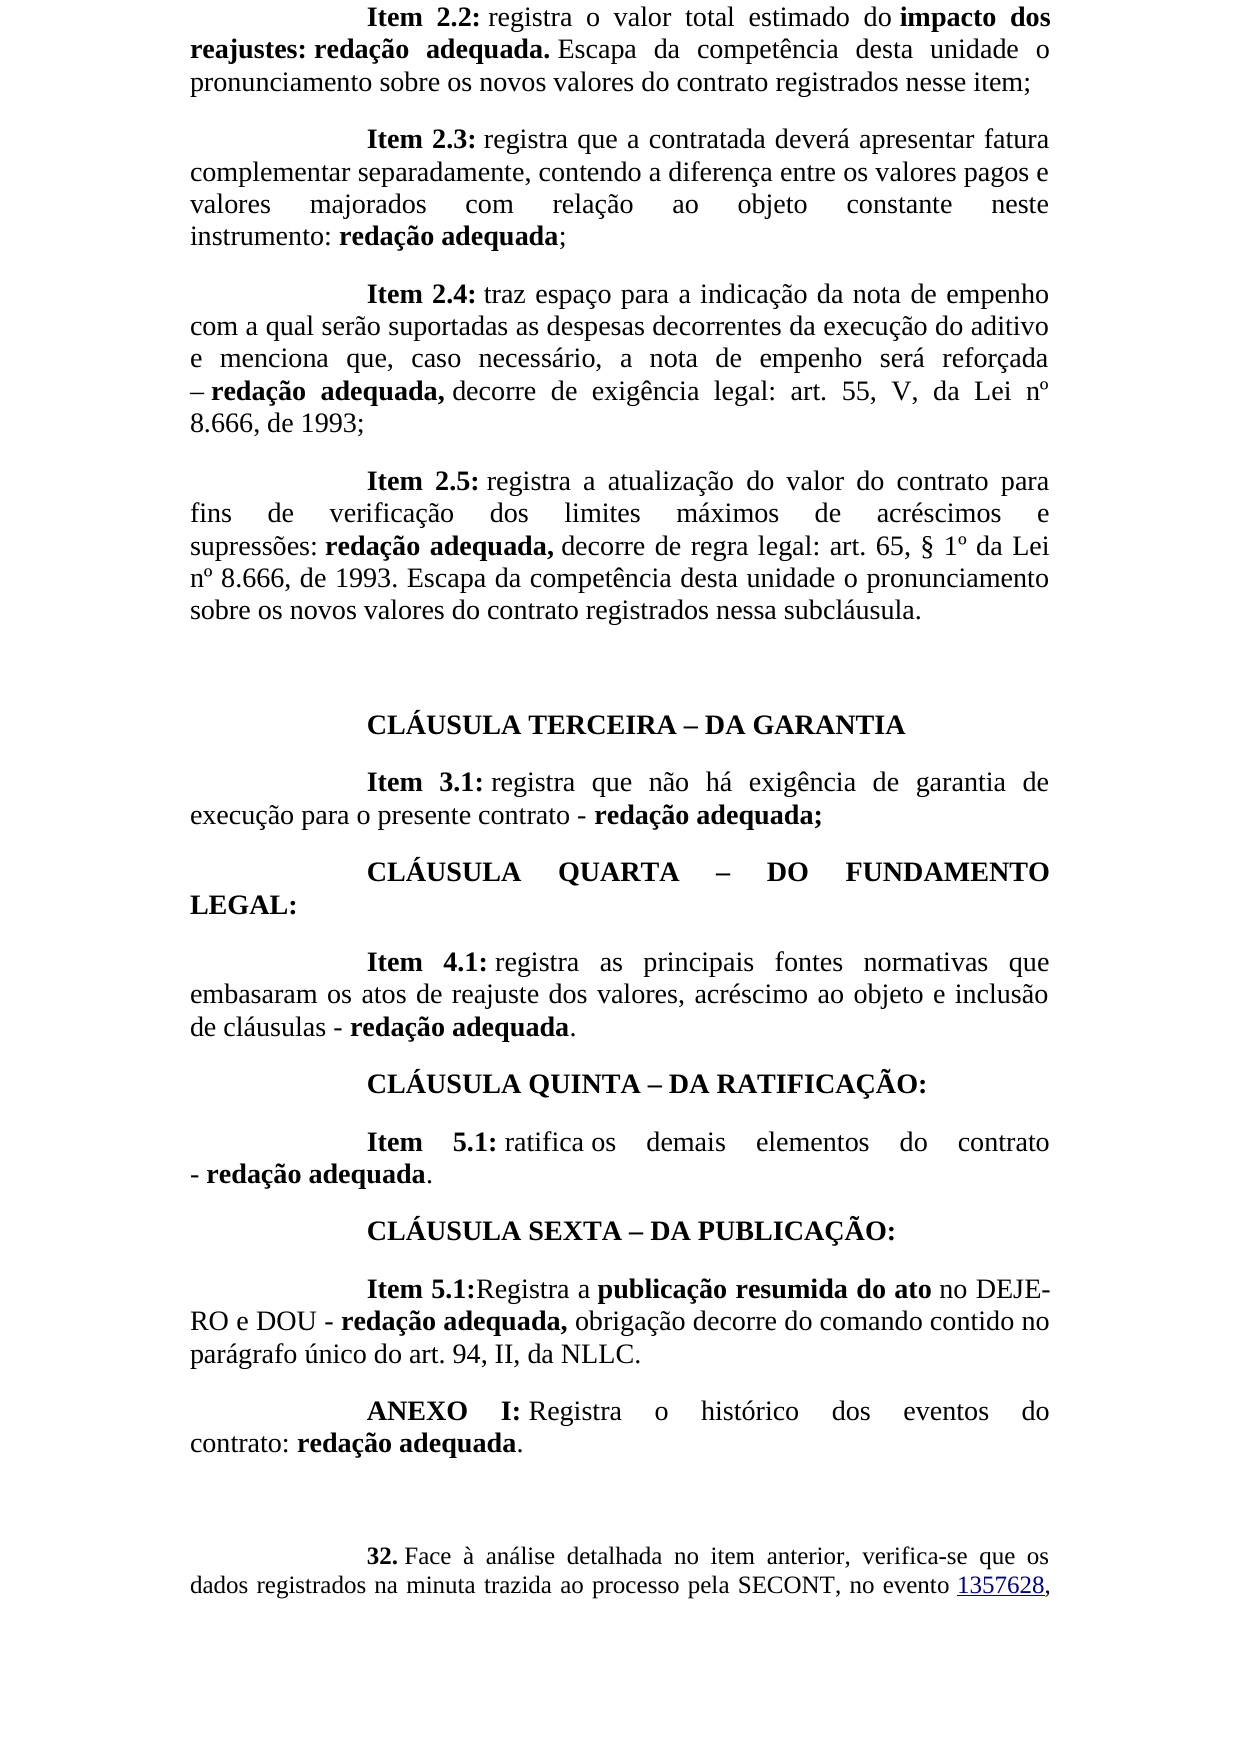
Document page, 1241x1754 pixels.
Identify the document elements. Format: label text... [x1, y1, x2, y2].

text Item 2.5: registra a atualização do valor do contrato para fins de verificação dos limites máximos de acréscimos e supressões: redação adequada, decorre de regra legal: art. 65, § 1º da Lei nº 8.666, de 1993. Escapa da competência desta unidade o pronunciamento sobre os novos valores do contrato registrados nessa subcláusula. [190, 464, 1051, 626]
text Item 2.4: traz espaço para a indicação da nota de empenho com a qual serão suportadas as despesas decorrentes da execução do aditivo e menciona que, caso necessário, a nota de empenho será reforçada – redação adequada, decorre de exigência legal: art. 55, V, da Lei nº 8.666, de 1993; [190, 277, 1051, 439]
text 32. Face à análise detalhada no item anterior, verifica-se que os dados registrados na minuta trazida ao processo pela SECONT, no evento 1357628, [190, 1541, 1051, 1599]
text CLÁUSULA SEXTA – DA PUBLICAÇÃO: [190, 1214, 1051, 1247]
text Item 5.1:Registra a publicação resumida do ato no DEJE-RO e DOU - redação adequada, obrigação decorre do comando contido no parágrafo único do art. 94, II, da NLLC. [190, 1272, 1051, 1369]
text CLÁUSULA QUINTA – DA RATIFICAÇÃO: [190, 1067, 1051, 1100]
text Item 5.1: ratifica os demais elementos do contrato - redação adequada. [190, 1125, 1051, 1189]
text CLÁUSULA QUARTA – DO FUNDAMENTO LEGAL: [190, 855, 1051, 920]
text Item 4.1: registra as principais fontes normativas que embasaram os atos de reajuste dos valores, acréscimo ao objeto e inclusão de cláusulas - redação adequada. [190, 945, 1051, 1042]
text Item 3.1: registra que não há exigência de garantia de execução para o presente contrato - redação adequada; [190, 766, 1051, 830]
text ANEXO I: Registra o histórico dos eventos do contrato: redação adequada. [190, 1394, 1051, 1459]
text CLÁUSULA TERCEIRA – DA GARANTIA [190, 708, 1051, 741]
text Item 2.3: registra que a contratada deverá apresentar fatura complementar separadamente, contendo a diferença entre os valores pagos e valores majorados com relação ao objeto constante neste instrumento: redação adequada; [190, 122, 1051, 252]
text Item 2.2: registra o valor total estimado do impacto dos reajustes: redação adequada. Escapa da competência desta unidade o pronunciamento sobre os novos valores do contrato registrados nesse item; [190, 0, 1051, 97]
